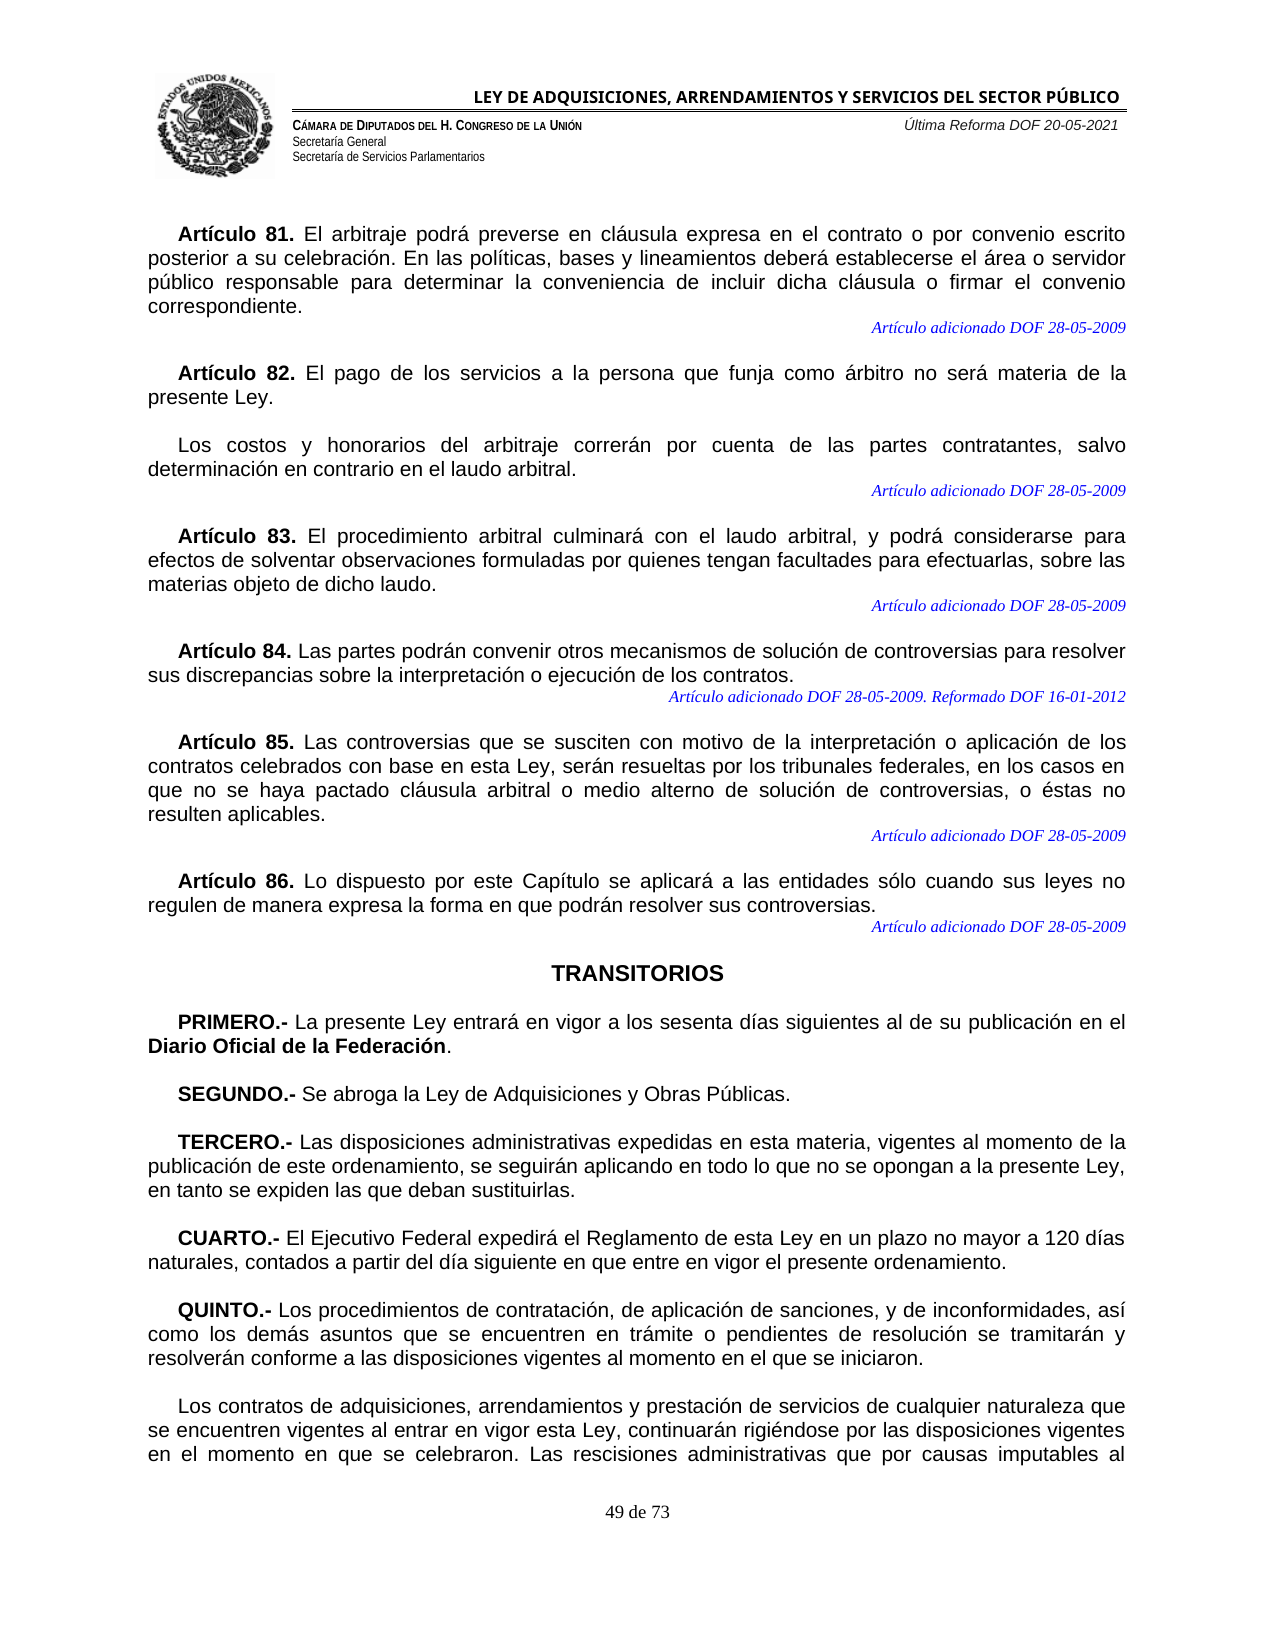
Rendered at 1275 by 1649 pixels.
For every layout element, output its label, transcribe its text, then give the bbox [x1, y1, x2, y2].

text Artículo adicionado DOF 28-05-2009 [148, 481, 1127, 500]
text Artículo 86. Lo dispuesto por este Capítulo se aplicará a las entidades sólo cuando sus leyes no regulen de manera expresa la forma en que podrán resolver sus controversias. [148, 869, 1127, 917]
text Artículo adicionado DOF 28-05-2009. Reformado DOF 16-01-2012 [148, 687, 1127, 706]
text Artículo adicionado DOF 28-05-2009 [148, 826, 1127, 845]
text Los contratos de adquisiciones, arrendamientos y prestación de servicios de cualquier naturaleza que se encuentren vigentes al entrar en vigor esta Ley, continuarán rigiéndose por las disposiciones vigentes en el momento en que se celebraron. Las rescisiones administrativas que por causas imputables al [148, 1393, 1127, 1465]
text SEGUNDO.- Se abroga la Ley de Adquisiciones y Obras Públicas. [148, 1082, 1127, 1106]
text QUINTO.- Los procedimientos de contratación, de aplicación de sanciones, y de inconformidades, así como los demás asuntos que se encuentren en trámite o pendientes de resolución se tramitarán y resolverán conforme a las disposiciones vigentes al momento en el que se iniciaron. [148, 1298, 1127, 1369]
text TRANSITORIOS [148, 960, 1127, 986]
text Artículo 81. El arbitraje podrá preverse en cláusula expresa en el contrato o por convenio escrito posterior a su celebración. En las políticas, bases y lineamientos deberá establecerse el área o servidor público responsable para determinar la conveniencia de incluir dicha cláusula o firmar el convenio correspondiente. [148, 222, 1127, 318]
text Artículo 85. Las controversias que se susciten con motivo de la interpretación o aplicación de los contratos celebrados con base en esta Ley, serán resueltas por los tribunales federales, en los casos en que no se haya pactado cláusula arbitral o medio alterno de solución de controversias, o éstas no resulten aplicables. [148, 730, 1127, 826]
text Artículo adicionado DOF 28-05-2009 [148, 917, 1127, 936]
text TERCERO.- Las disposiciones administrativas expedidas en esta materia, vigentes al momento de la publicación de este ordenamiento, se seguirán aplicando en todo lo que no se opongan a la presente Ley, en tanto se expiden las que deban sustituirlas. [148, 1130, 1127, 1202]
text CUARTO.- El Ejecutivo Federal expedirá el Reglamento de esta Ley en un plazo no mayor a 120 días naturales, contados a partir del día siguiente en que entre en vigor el presente ordenamiento. [148, 1226, 1127, 1274]
text Artículo 83. El procedimiento arbitral culminará con el laudo arbitral, y podrá considerarse para efectos de solventar observaciones formuladas por quienes tengan facultades para efectuarlas, sobre las materias objeto de dicho laudo. [148, 524, 1127, 596]
text Los costos y honorarios del arbitraje correrán por cuenta de las partes contratantes, salvo determinación en contrario en el laudo arbitral. [148, 433, 1127, 481]
text Artículo adicionado DOF 28-05-2009 [148, 596, 1127, 615]
text Artículo 84. Las partes podrán convenir otros mecanismos de solución de controversias para resolver sus discrepancias sobre la interpretación o ejecución de los contratos. [148, 639, 1127, 687]
text Artículo 82. El pago de los servicios a la persona que funja como árbitro no será materia de la presente Ley. [148, 361, 1127, 409]
text PRIMERO.- La presente Ley entrará en vigor a los sesenta días siguientes al de su publicación en el Diario Oficial de la Federación. [148, 1010, 1127, 1058]
text Artículo adicionado DOF 28-05-2009 [148, 318, 1127, 337]
